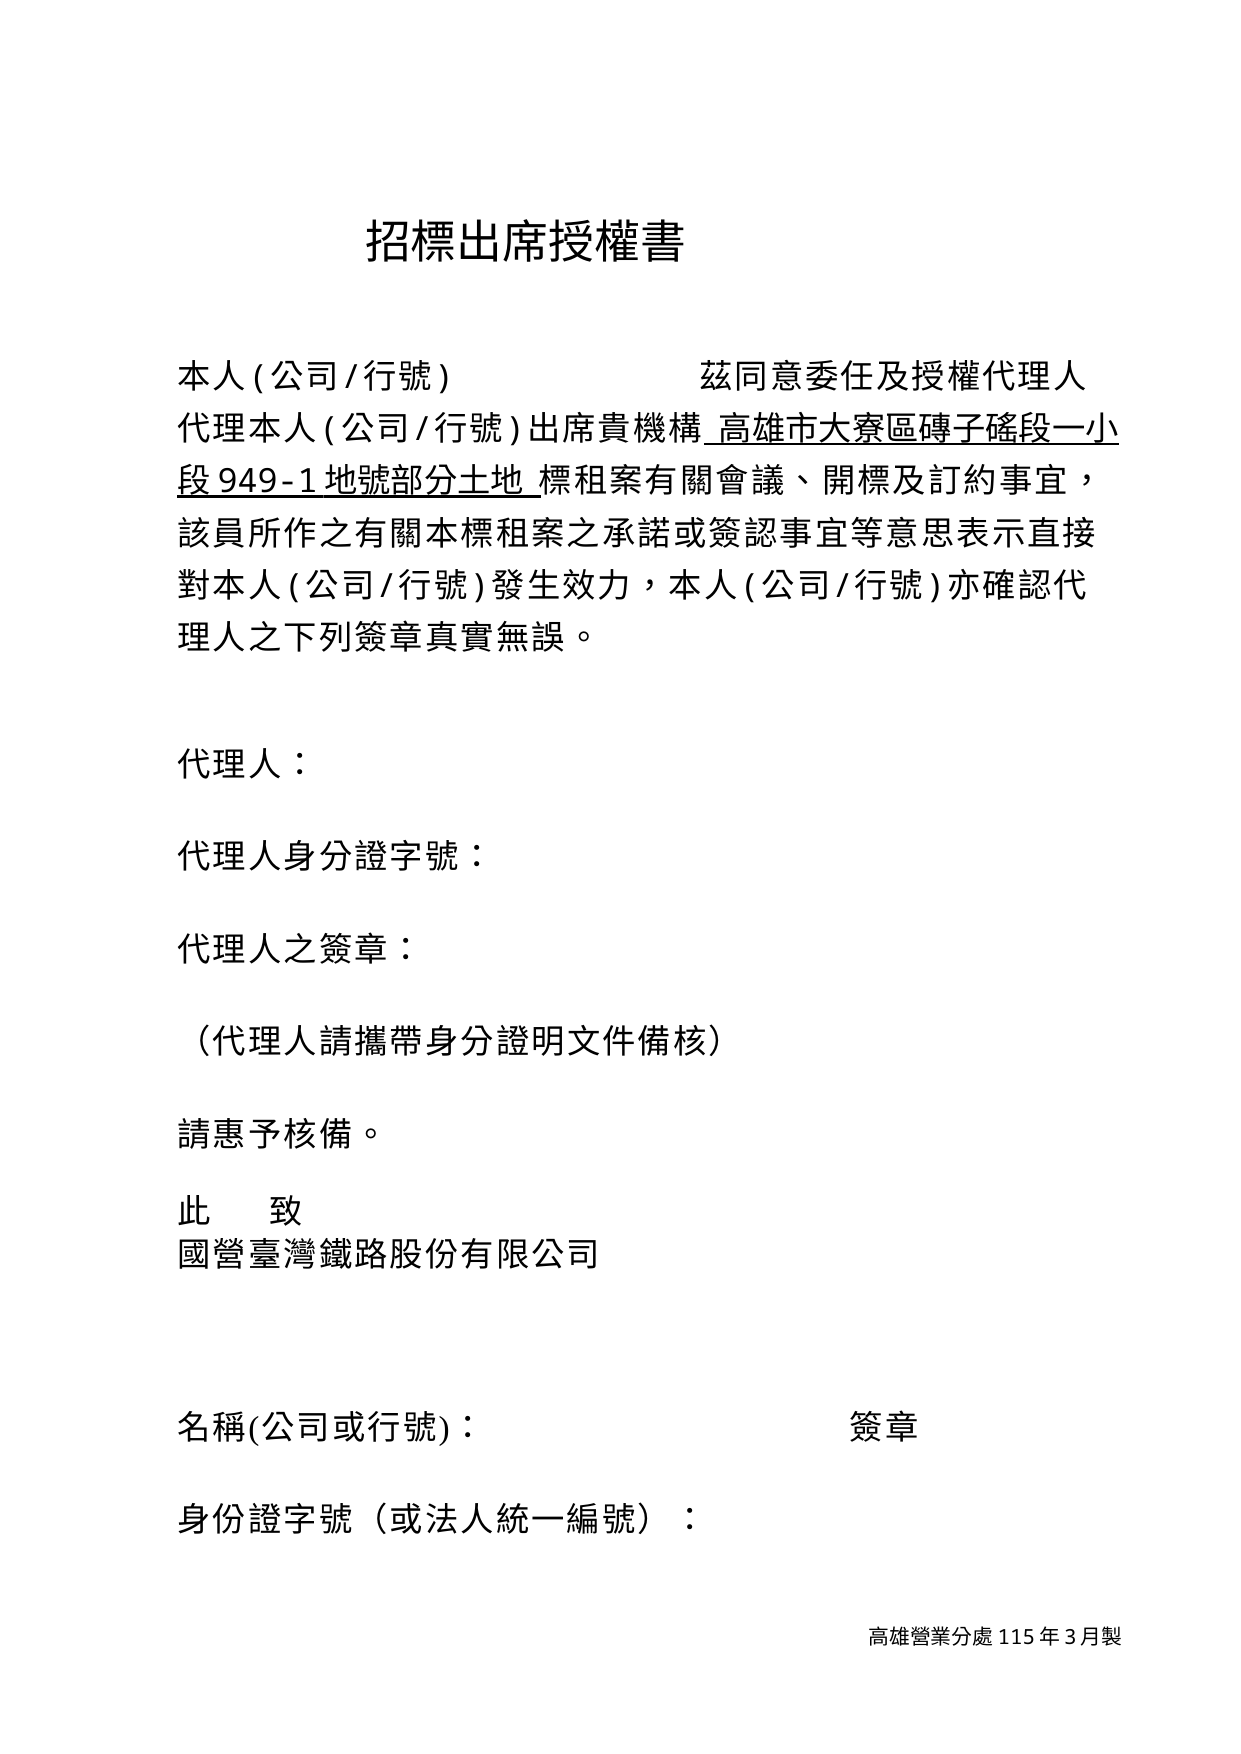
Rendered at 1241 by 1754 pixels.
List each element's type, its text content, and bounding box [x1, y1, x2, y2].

text 此 致 [177, 1167, 997, 1230]
text 名稱(公司或行號)： 簽章 [177, 1383, 997, 1446]
text 本人(公司/行號) 茲同意委任及授權代理人 代理本人(公司/行號)出席貴機構 高雄市大寮區磚子磘段一小段949-1地號部分土地 標租案有關會議、開標及訂約事宜，該員所作之有關本標租案之承諾或簽認事宜等意思表示直接對本人(公司/行號)發生效力，本人(公司/行號)亦確認代理人之下列簽章真實無誤。 [177, 347, 1118, 659]
text 代理人身分證字號： [177, 812, 1048, 875]
text 代理人： [177, 720, 1122, 782]
text 招標出席授權書 [365, 165, 934, 290]
text 國營臺灣鐵路股份有限公司 [177, 1230, 1070, 1276]
text 請惠予核備。 [177, 1090, 997, 1152]
text 代理人之簽章： [177, 905, 1048, 967]
text 身份證字號（或法人統一編號）： [177, 1476, 997, 1538]
text （代理人請攜帶身分證明文件備核） [177, 997, 1048, 1060]
